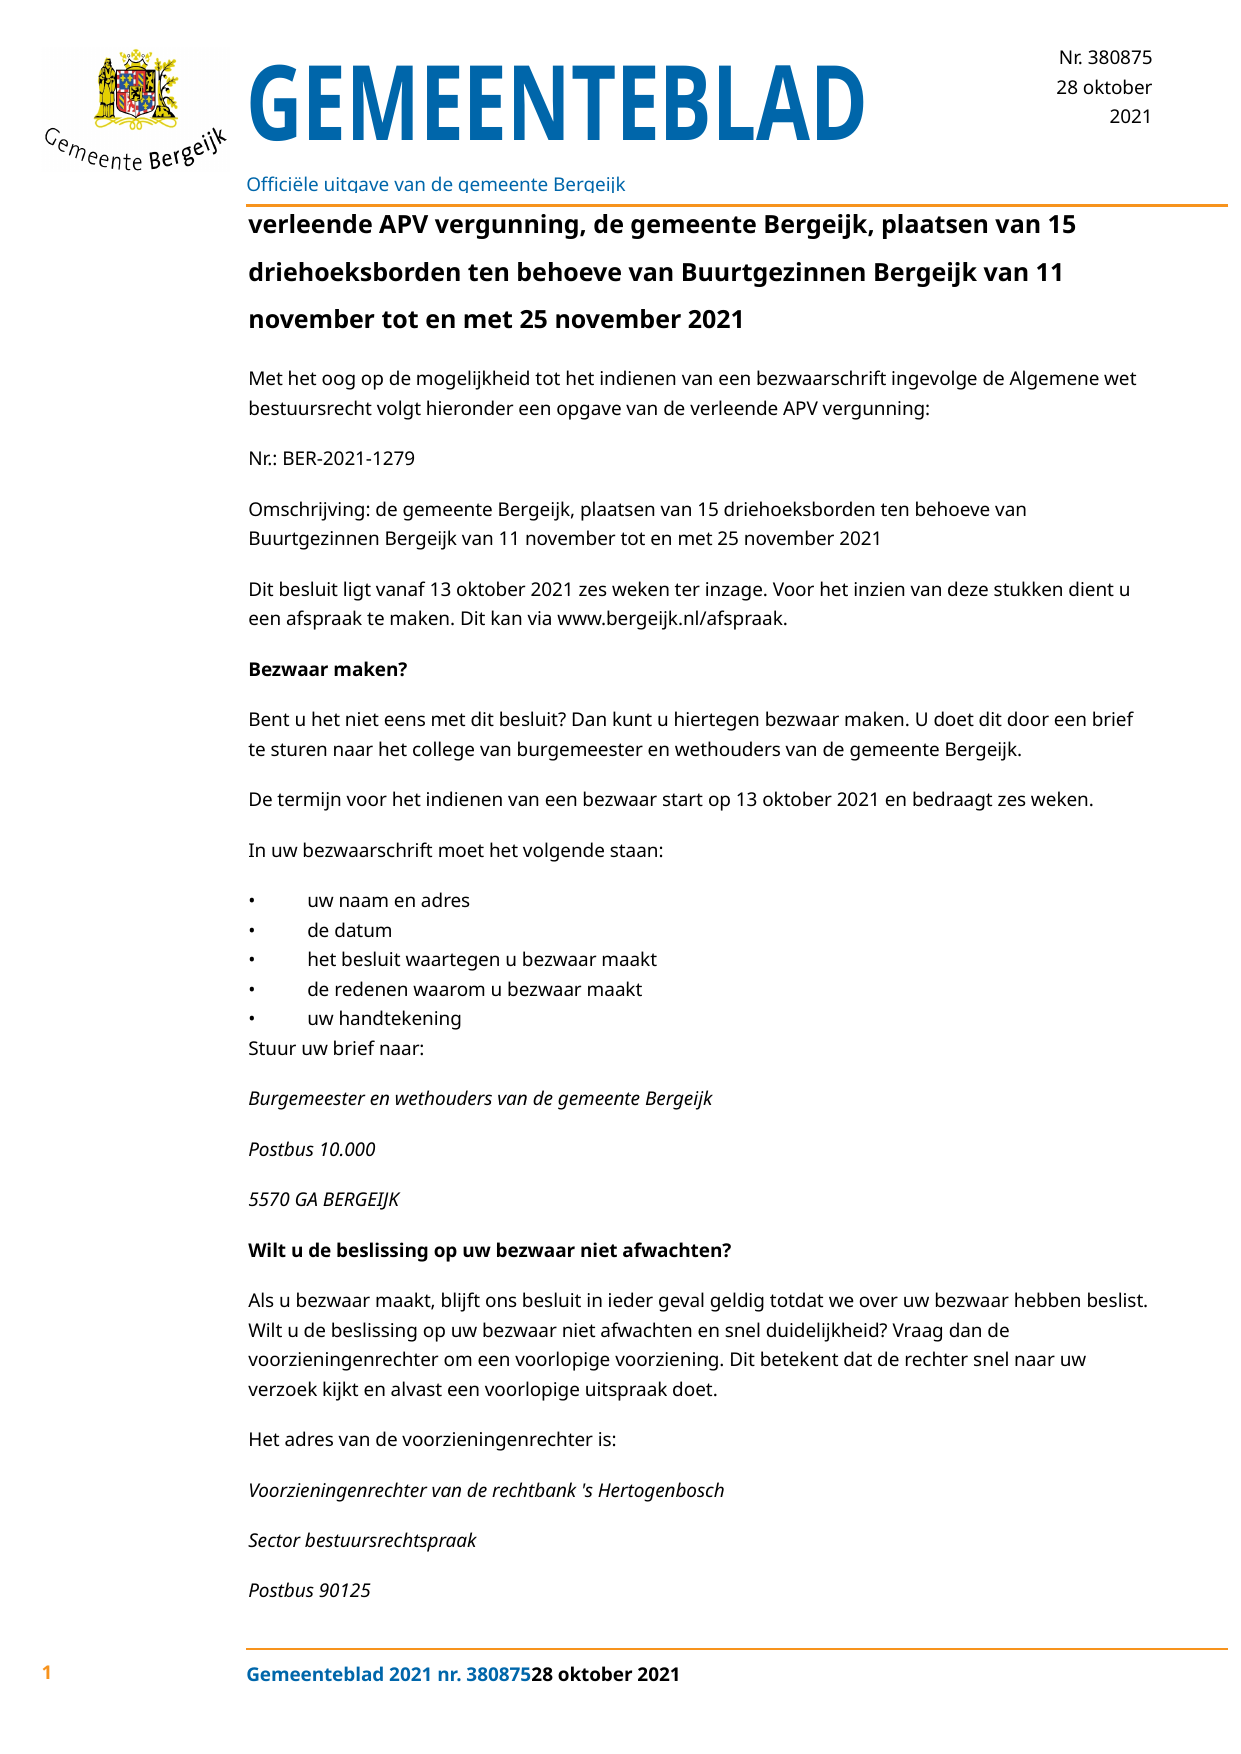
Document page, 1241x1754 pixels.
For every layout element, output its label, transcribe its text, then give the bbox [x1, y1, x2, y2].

text Nr.: BER-2021-1279 [248, 446, 1152, 471]
text Sector bestuursrechtspraak [248, 1527, 1152, 1553]
text Postbus 90125 [248, 1578, 1152, 1603]
list uw naam en adres [248, 887, 1152, 913]
picture [41, 47, 231, 172]
text Dit besluit ligt vanaf 13 oktober 2021 zes weken ter inzage. Voor het inzien van deze stukken dient u een afspraak te maken. Dit kan via www.bergeijk.nl/afspraak. [248, 576, 1152, 631]
text In uw bezwaarschrift moet het volgende staan: [248, 837, 1152, 862]
text Voorzieningenrechter van de rechtbank 's Hertogenbosch [248, 1477, 1152, 1502]
list het besluit waartegen u bezwaar maakt [248, 946, 1152, 972]
text Bent u het niet eens met dit besluit? Dan kunt u hiertegen bezwaar maken. U doet dit door een brief te sturen naar het college van burgemeester en wethouders van de gemeente Bergeijk. [248, 706, 1152, 762]
text Het adres van de voorzieningenrechter is: [248, 1426, 1152, 1452]
list de redenen waarom u bezwaar maakt [248, 976, 1152, 1002]
list uw handtekening [248, 1006, 1152, 1031]
text Postbus 10.000 [248, 1136, 1152, 1162]
text Omschrijving: de gemeente Bergeijk, plaatsen van 15 driehoeksborden ten behoeve van Buurtgezinnen Bergeijk van 11 november tot en met 25 november 2021 [248, 496, 1152, 551]
text Met het oog op de mogelijkheid tot het indienen van een bezwaarschrift ingevolge de Algemene wet bestuursrecht volgt hieronder een opgave van de verleende APV vergunning: [248, 366, 1152, 421]
text 5570 GA BERGEIJK [248, 1186, 1152, 1212]
text verleende APV vergunning, de gemeente Bergeijk, plaatsen van 15 driehoeksborden ten behoeve van Buurtgezinnen Bergeijk van 11 november tot en met 25 november 2021 [248, 207, 1152, 336]
text Als u bezwaar maakt, blijft ons besluit in ieder geval geldig totdat we over uw bezwaar hebben beslist. Wilt u de beslissing op uw bezwaar niet afwachten en snel duidelijkheid? Vraag dan de voorzieningenrechter om een voorlopige voorziening. Dit betekent dat de rechter snel naar uw verzoek kijkt en alvast een voorlopige uitspraak doet. [248, 1287, 1152, 1402]
text Stuur uw brief naar: [248, 1035, 1152, 1061]
list de datum [248, 917, 1152, 942]
text De termijn voor het indienen van een bezwaar start op 13 oktober 2021 en bedraagt zes weken. [248, 786, 1152, 812]
text Bezwaar maken? [248, 656, 1152, 682]
text Burgemeester en wethouders van de gemeente Bergeijk [248, 1086, 1152, 1111]
text Wilt u de beslissing op uw bezwaar niet afwachten? [248, 1237, 1152, 1262]
